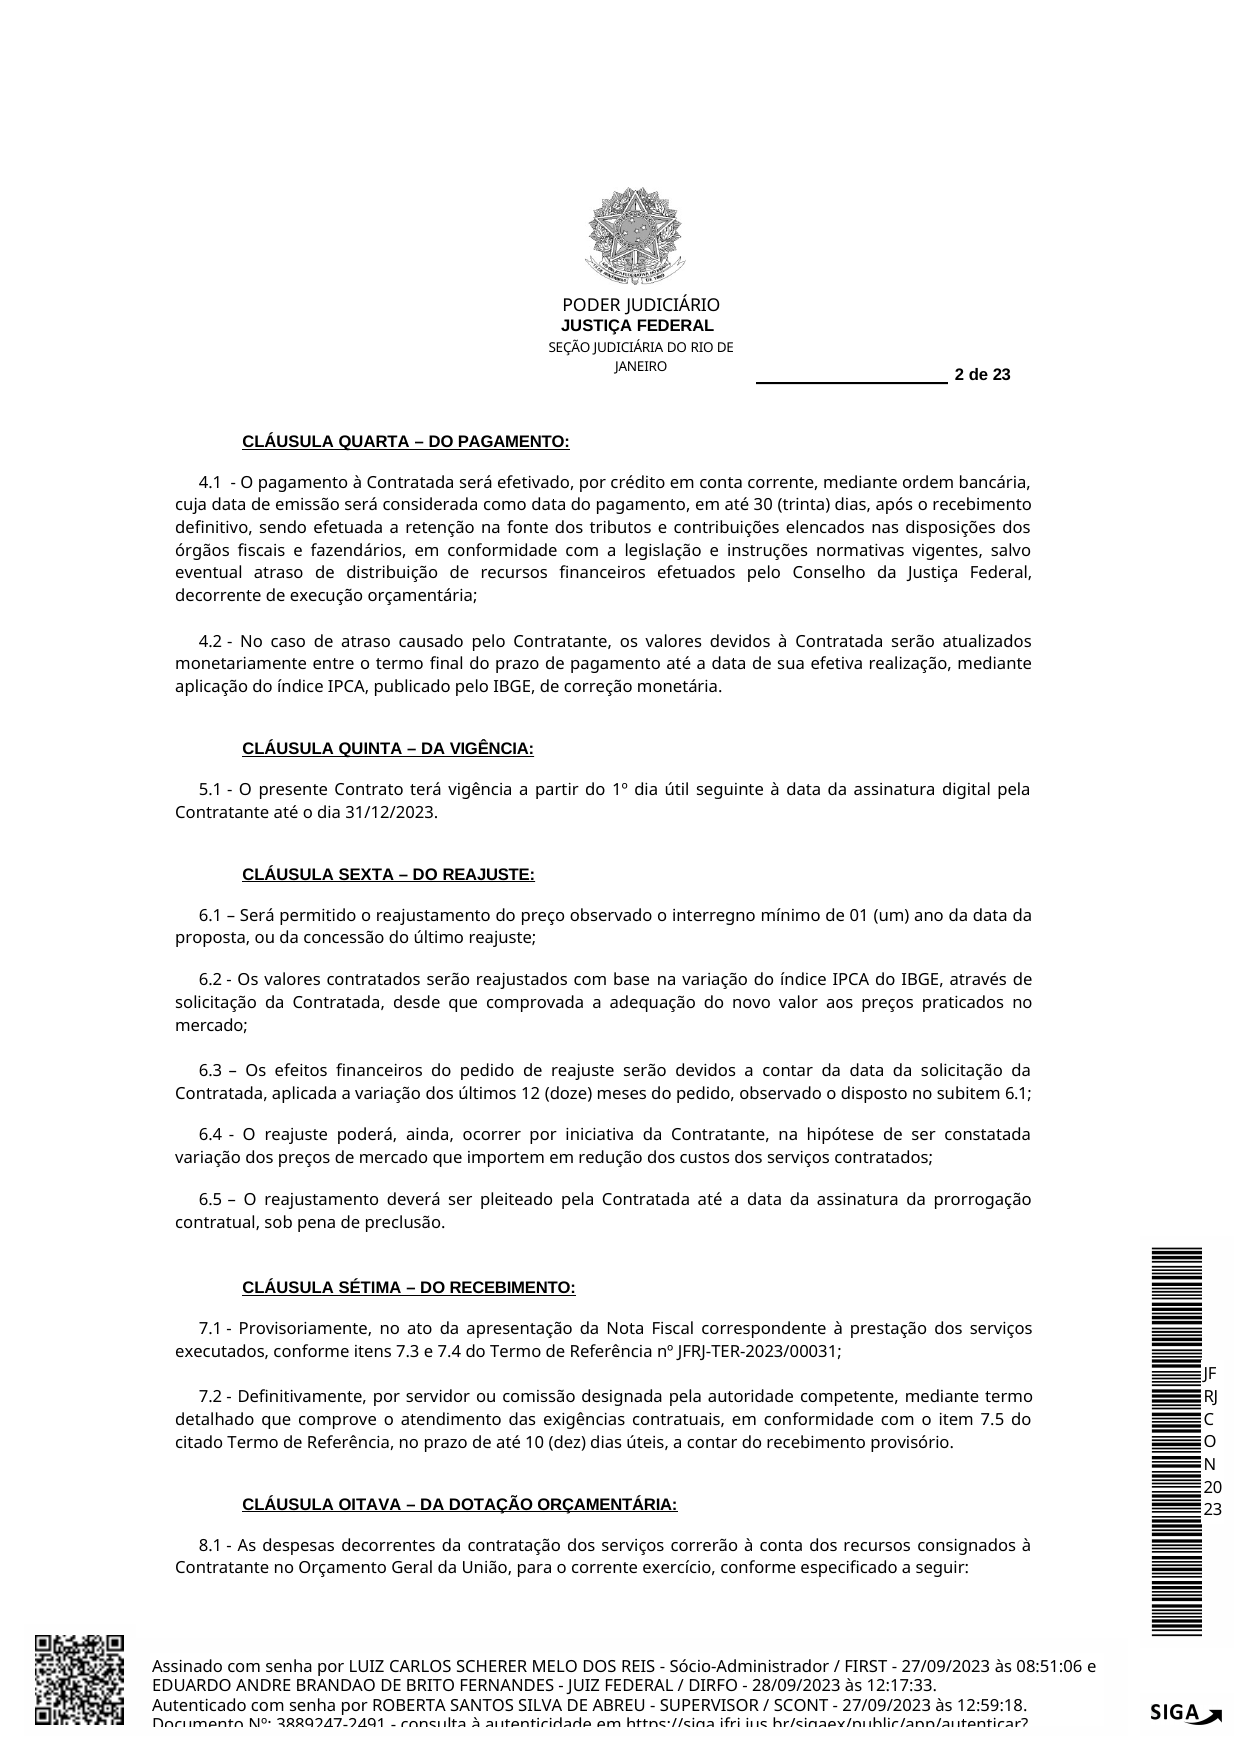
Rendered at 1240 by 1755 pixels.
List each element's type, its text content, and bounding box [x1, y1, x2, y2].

list – O reajustamento deverá ser pleiteado pela Contratada até a data da assinatura da prorrogação contratual, sob pena de preclusão. [175, 1187, 1033, 1233]
subtitle CLÁUSULA QUARTA – DO PAGAMENTO: [242, 432, 1064, 451]
list - No caso de atraso causado pelo Contratante, os valores devidos à Contratada serão atualizados monetariamente entre o termo final do prazo de pagamento até a data de sua efetiva realização, mediante aplicação do índice IPCA, publicado pelo IBGE, de correção monetária. [175, 629, 1033, 697]
list - As despesas decorrentes da contratação dos serviços correrão à conta dos recursos consignados à Contratante no Orçamento Geral da União, para o corrente exercício, conforme especificado a seguir: [175, 1533, 1032, 1579]
list - Definitivamente, por servidor ou comissão designada pela autoridade competente, mediante termo detalhado que comprove o atendimento das exigências contratuais, em conformidade com o item 7.5 do citado Termo de Referência, no prazo de até 10 (dez) dias úteis, a contar do recebimento provisório. [175, 1385, 1033, 1453]
subtitle CLÁUSULA SEXTA – DO REAJUSTE: [242, 864, 1064, 884]
list - O pagamento à Contratada será efetivado, por crédito em conta corrente, mediante ordem bancária, cuja data de emissão será considerada como data do pagamento, em até 30 (trinta) dias, após o recebimento definitivo, sendo efetuada a retenção na fonte dos tributos e contribuições elencados nas disposições dos órgãos fiscais e fazendários, em conformidade com a legislação e instruções normativas vigentes, salvo eventual atraso de distribuição de recursos financeiros efetuados pelo Conselho da Justiça Federal, decorrente de execução orçamentária; [175, 470, 1033, 607]
subtitle CLÁUSULA OITAVA – DA DOTAÇÃO ORÇAMENTÁRIA: [242, 1494, 1064, 1514]
list - Os valores contratados serão reajustados com base na variação do índice IPCA do IBGE, através de solicitação da Contratada, desde que comprovada a adequação do novo valor aos preços praticados no mercado; [175, 968, 1033, 1036]
list - O presente Contrato terá vigência a partir do 1º dia útil seguinte à data da assinatura digital pela Contratante até o dia 31/12/2023. [175, 778, 1033, 823]
list - O reajuste poderá, ainda, ocorrer por iniciativa da Contratante, na hipótese de ser constatada variação dos preços de mercado que importem em redução dos custos dos serviços contratados; [175, 1123, 1033, 1168]
subtitle CLÁUSULA SÉTIMA – DO RECEBIMENTO: [242, 1278, 1064, 1297]
subtitle CLÁUSULA QUINTA – DA VIGÊNCIA: [242, 739, 1064, 758]
list – Será permitido o reajustamento do preço observado o interregno mínimo de 01 (um) ano da data da proposta, ou da concessão do último reajuste; [175, 903, 1033, 948]
list – Os efeitos financeiros do pedido de reajuste serão devidos a contar da data da solicitação da Contratada, aplicada a variação dos últimos 12 (doze) meses do pedido, observado o disposto no subitem 6.1; [175, 1058, 1032, 1104]
text JFRJCON202300036 [1203, 1362, 1224, 1524]
list - Provisoriamente, no ato da apresentação da Nota Fiscal correspondente à prestação dos serviços executados, conforme itens 7.3 e 7.4 do Termo de Referência nº JFRJ-TER-2023/00031; [175, 1317, 1033, 1362]
